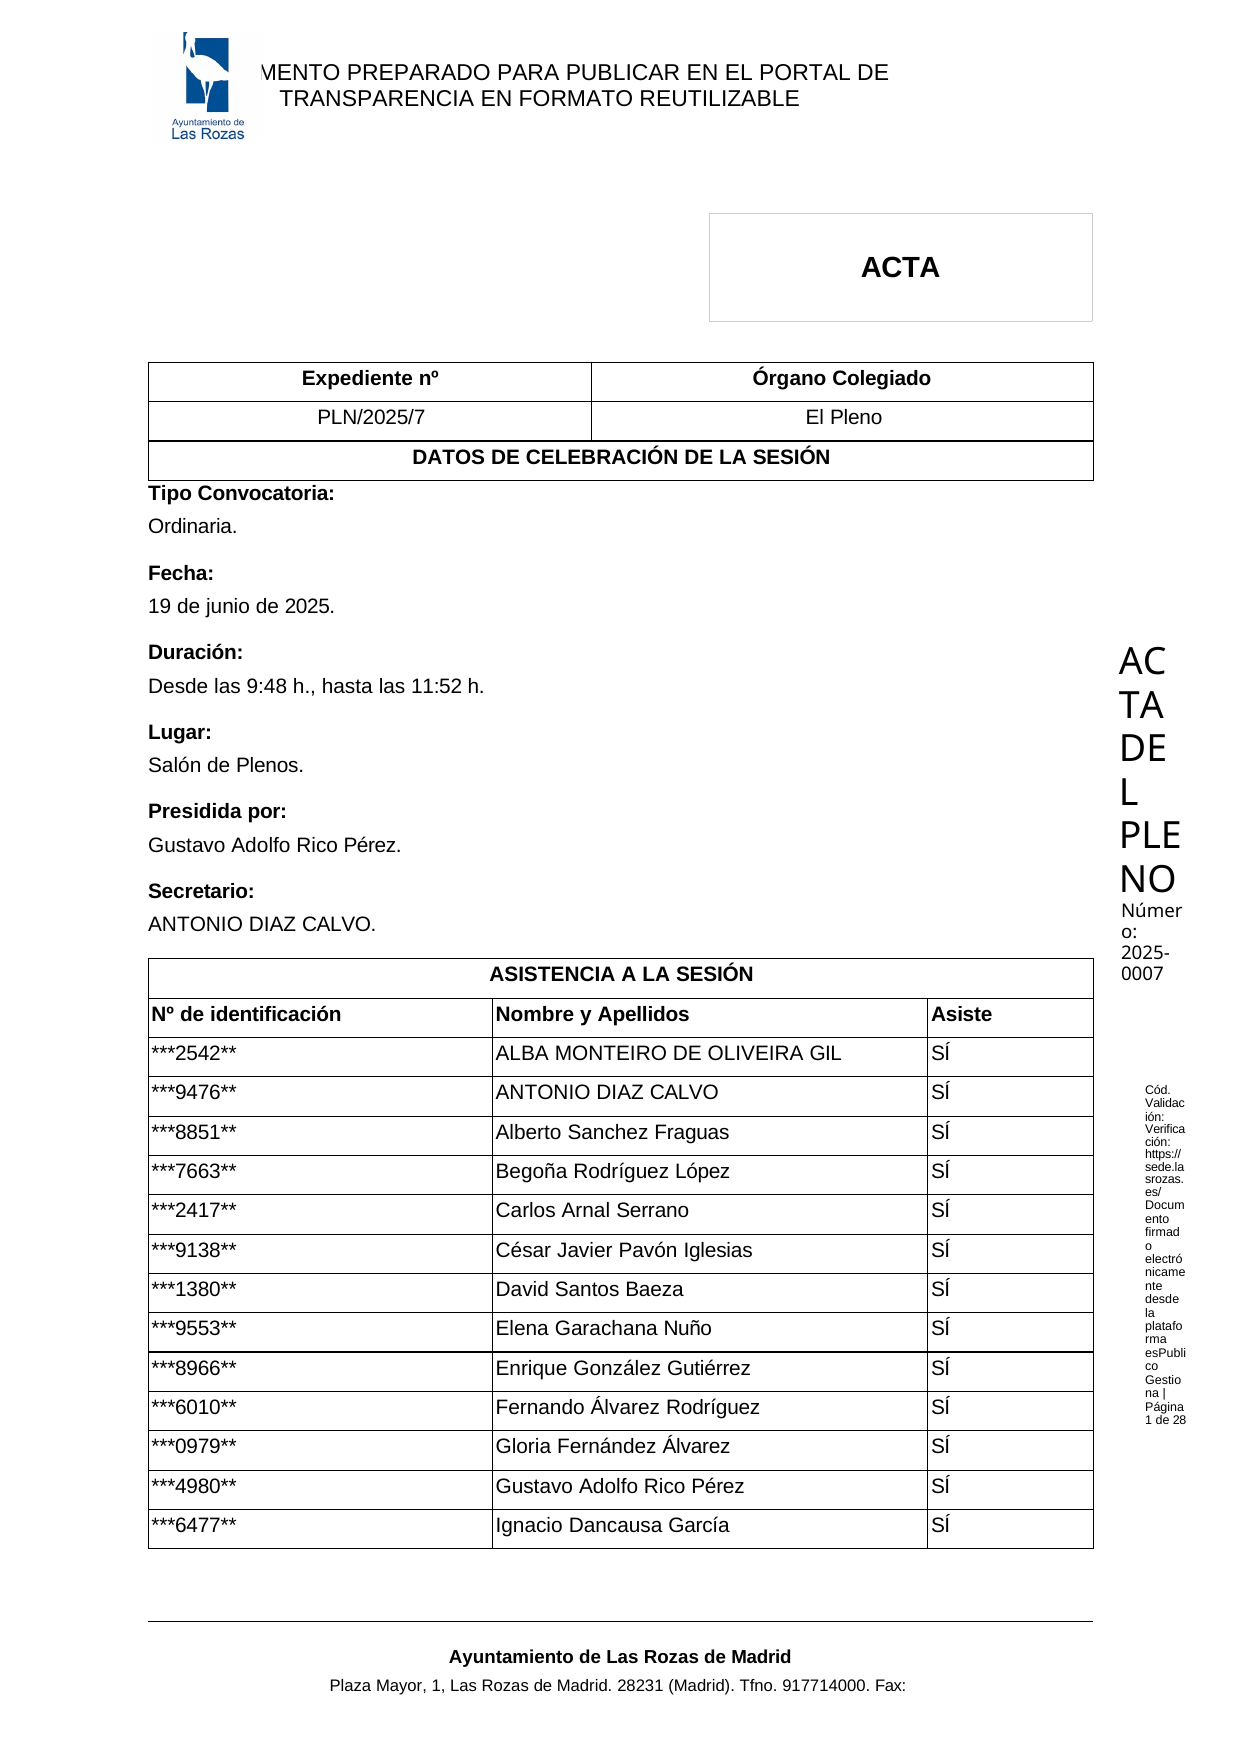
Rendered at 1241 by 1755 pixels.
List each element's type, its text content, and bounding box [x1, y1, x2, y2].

table_cell Gustavo Adolfo Rico Pérez [493, 1471, 927, 1509]
table_cell ***0979** [149, 1431, 492, 1469]
text Ordinaria. [148, 514, 1108, 538]
text ACTA [710, 250, 1092, 284]
text Cód. Validación: [1145, 1083, 1186, 1124]
table_cell Elena Garachana Nuño [493, 1313, 927, 1351]
subtitle Lugar: [148, 719, 1108, 743]
table_cell ***4980** [149, 1471, 492, 1509]
table_cell ***7663** [149, 1156, 492, 1194]
table_cell ***9553** [149, 1313, 492, 1351]
subtitle Tipo Convocatoria: [148, 481, 1108, 505]
table_cell ALBA MONTEIRO DE OLIVEIRA GIL [493, 1038, 927, 1076]
table_cell ***8851** [149, 1117, 492, 1155]
table_cell ANTONIO DIAZ CALVO [493, 1077, 927, 1116]
table_cell SÍ [928, 1156, 1093, 1194]
table_cell SÍ [928, 1274, 1093, 1312]
table_cell César Javier Pavón Iglesias [493, 1235, 927, 1273]
table_cell ***9138** [149, 1235, 492, 1273]
text Número: 2025-0007 Fecha: 22/07/2025 [1121, 901, 1185, 985]
table_cell SÍ [928, 1510, 1093, 1548]
table_cell ***8966** [149, 1353, 492, 1391]
table_cell Begoña Rodríguez López [493, 1156, 927, 1194]
table_cell SÍ [928, 1313, 1093, 1351]
table_cell Carlos Arnal Serrano [493, 1195, 927, 1233]
text ACTA DEL PLENO [1119, 640, 1185, 901]
table_cell ***2542** [149, 1038, 492, 1076]
text 19 de junio de 2025. [148, 594, 1108, 618]
table_cell Asiste [928, 999, 1093, 1037]
table_cell DATOS DE CELEBRACIÓN DE LA SESIÓN [149, 442, 1093, 479]
text Verificación: https://sede.lasrozas.es/ [1145, 1124, 1186, 1199]
table_cell SÍ [928, 1353, 1093, 1391]
table_cell David Santos Baeza [493, 1274, 927, 1312]
subtitle Presidida por: [148, 799, 1108, 823]
text ANTONIO DIAZ CALVO. [148, 912, 1108, 936]
table_cell ***6010** [149, 1392, 492, 1430]
subtitle Fecha: [148, 560, 1108, 584]
table_cell SÍ [928, 1077, 1093, 1116]
table_cell SÍ [928, 1038, 1093, 1076]
table_cell SÍ [928, 1471, 1093, 1509]
table_cell SÍ [928, 1392, 1093, 1430]
table_cell Alberto Sanchez Fraguas [493, 1117, 927, 1155]
text Salón de Plenos. [148, 753, 1108, 777]
table_cell Fernando Álvarez Rodríguez [493, 1392, 927, 1430]
table_cell SÍ [928, 1117, 1093, 1155]
table_cell Nº de identificación [149, 999, 492, 1037]
table_cell Ignacio Dancausa García [493, 1510, 927, 1548]
table_cell SÍ [928, 1195, 1093, 1233]
table_cell El Pleno [592, 402, 1093, 440]
subtitle Duración: [148, 640, 1108, 664]
table_cell Gloria Fernández Álvarez [493, 1431, 927, 1469]
table_header Órgano Colegiado [592, 363, 1093, 401]
table_cell ***6477** [149, 1510, 492, 1548]
table_cell PLN/2025/7 [149, 402, 591, 440]
table_header ASISTENCIA A LA SESIÓN [149, 959, 1093, 997]
subtitle Secretario: [148, 879, 1108, 903]
text Desde las 9:48 h., hasta las 11:52 h. [148, 673, 1108, 697]
table_cell SÍ [928, 1431, 1093, 1469]
table_header Expediente nº [149, 363, 591, 401]
table_cell ***1380** [149, 1274, 492, 1312]
text Gustavo Adolfo Rico Pérez. [148, 833, 1108, 857]
table_cell Nombre y Apellidos [493, 999, 927, 1037]
text Documento firmado electrónicamente desde la plataforma esPublico Gestiona | Página 1 de 28 [1145, 1199, 1186, 1427]
table_cell SÍ [928, 1235, 1093, 1273]
table_cell ***9476** [149, 1077, 492, 1116]
table_cell Enrique González Gutiérrez [493, 1353, 927, 1391]
table_cell ***2417** [149, 1195, 492, 1233]
